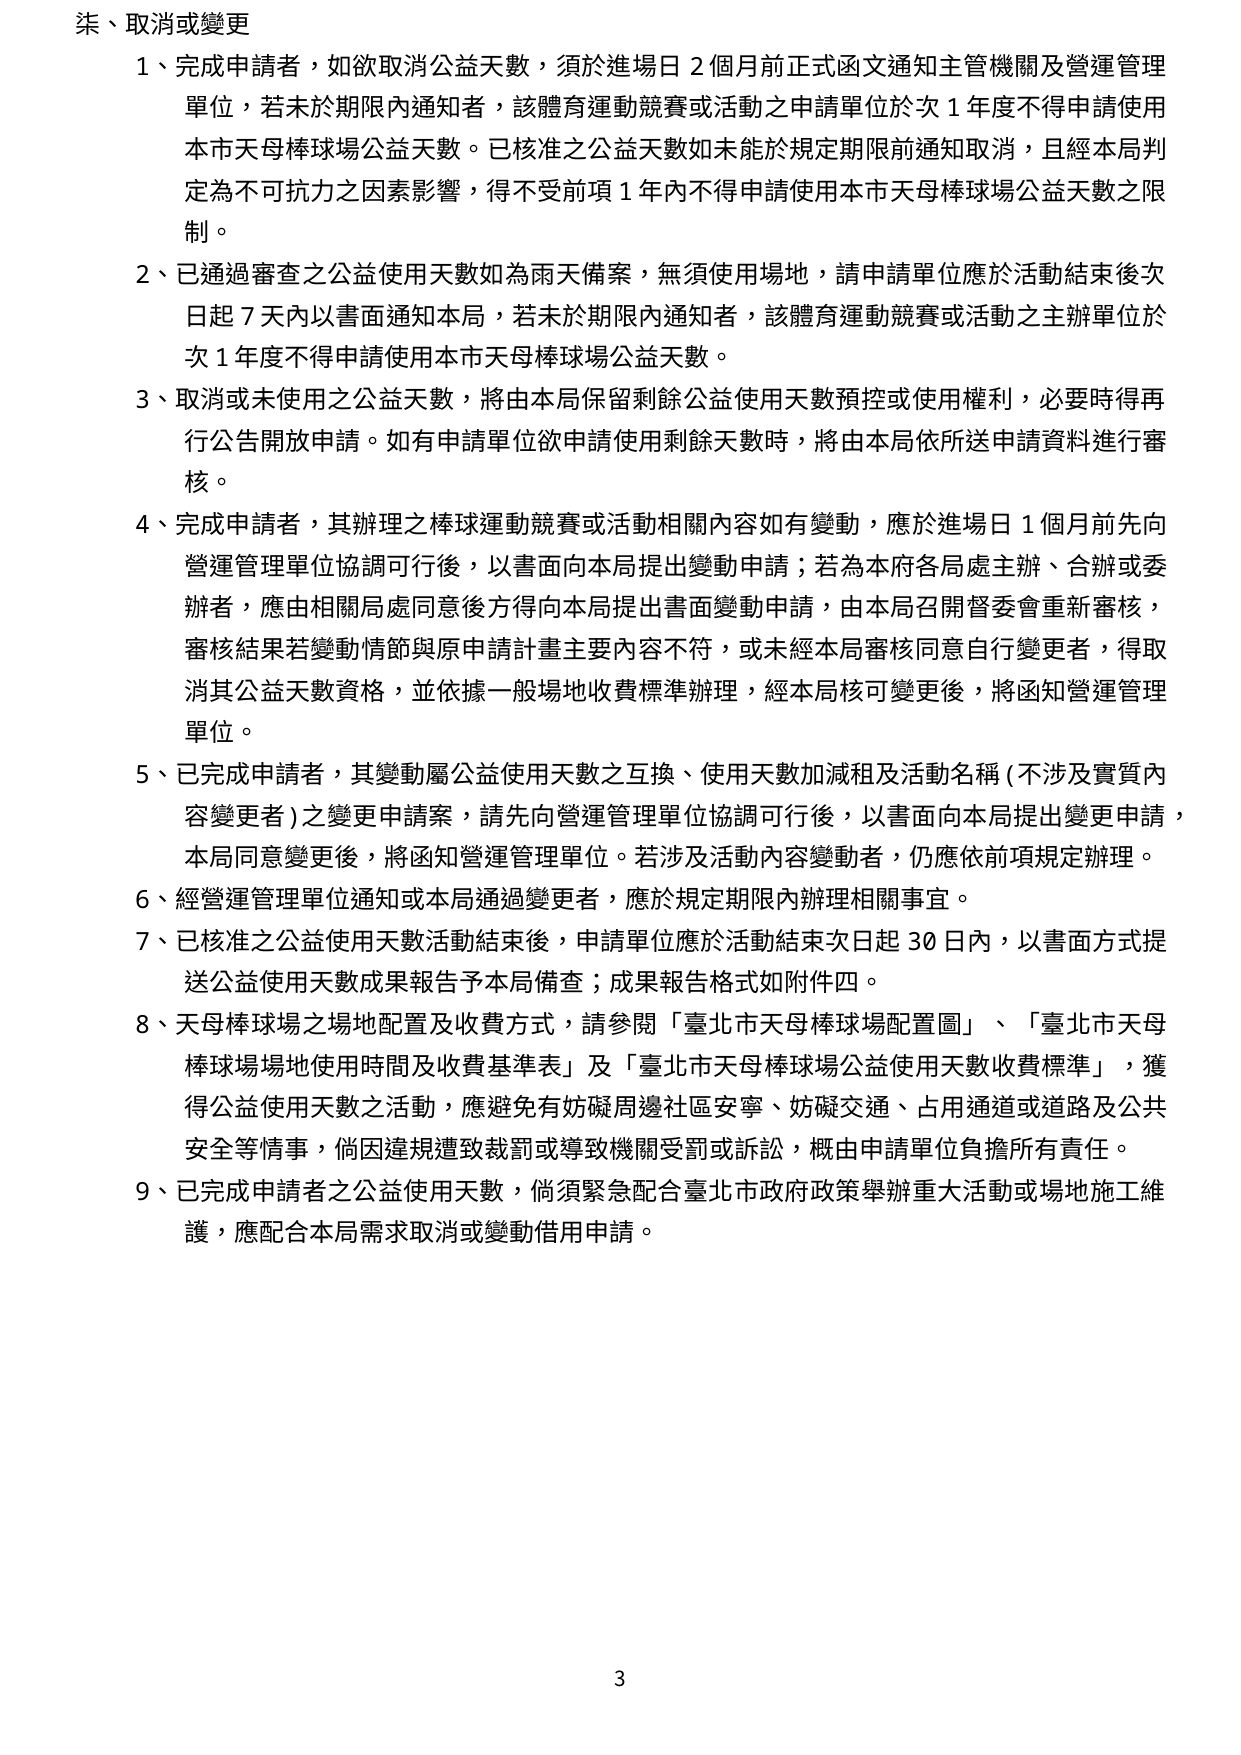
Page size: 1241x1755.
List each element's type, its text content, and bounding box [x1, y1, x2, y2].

list 天母棒球場之場地配置及收費方式，請參閱「臺北市天母棒球場配置圖」、「臺北市天母棒球場場地使用時間及收費基準表」及「臺北市天母棒球場公益使用天數收費標準」，獲得公益使用天數之活動，應避免有妨礙周邊社區安寧、妨礙交通、占用通道或道路及公共安全等情事，倘因違規遭致裁罰或導致機關受罰或訴訟，概由申請單位負擔所有責任。 [135, 1000, 1167, 1167]
list 取消或變更 [75, 0, 1167, 42]
list 完成申請者，如欲取消公益天數，須於進場日2個月前正式函文通知主管機關及營運管理單位，若未於期限內通知者，該體育運動競賽或活動之申請單位於次1年度不得申請使用本市天母棒球場公益天數。已核准之公益天數如未能於規定期限前通知取消，且經本局判定為不可抗力之因素影響，得不受前項1年內不得申請使用本市天母棒球場公益天數之限制。 [135, 42, 1167, 250]
list 取消或未使用之公益天數，將由本局保留剩餘公益使用天數預控或使用權利，必要時得再行公告開放申請。如有申請單位欲申請使用剩餘天數時，將由本局依所送申請資料進行審核。 [135, 375, 1167, 500]
list 已完成申請者，其變動屬公益使用天數之互換、使用天數加減租及活動名稱(不涉及實質內容變更者)之變更申請案，請先向營運管理單位協調可行後，以書面向本局提出變更申請，本局同意變更後，將函知營運管理單位。若涉及活動內容變動者，仍應依前項規定辦理。 [135, 750, 1167, 875]
list 已核准之公益使用天數活動結束後，申請單位應於活動結束次日起30日內，以書面方式提送公益使用天數成果報告予本局備查；成果報告格式如附件四。 [135, 917, 1167, 1000]
list 完成申請者，其辦理之棒球運動競賽或活動相關內容如有變動，應於進場日1個月前先向營運管理單位協調可行後，以書面向本局提出變動申請；若為本府各局處主辦、合辦或委辦者，應由相關局處同意後方得向本局提出書面變動申請，由本局召開督委會重新審核，審核結果若變動情節與原申請計畫主要內容不符，或未經本局審核同意自行變更者，得取消其公益天數資格，並依據一般場地收費標準辦理，經本局核可變更後，將函知營運管理單位。 [135, 500, 1167, 750]
list 已完成申請者之公益使用天數，倘須緊急配合臺北市政府政策舉辦重大活動或場地施工維護，應配合本局需求取消或變動借用申請。 [135, 1167, 1167, 1250]
list 已通過審查之公益使用天數如為雨天備案，無須使用場地，請申請單位應於活動結束後次日起7天內以書面通知本局，若未於期限內通知者，該體育運動競賽或活動之主辦單位於次1年度不得申請使用本市天母棒球場公益天數。 [135, 250, 1167, 375]
list 經營運管理單位通知或本局通過變更者，應於規定期限內辦理相關事宜。 [135, 875, 1167, 917]
